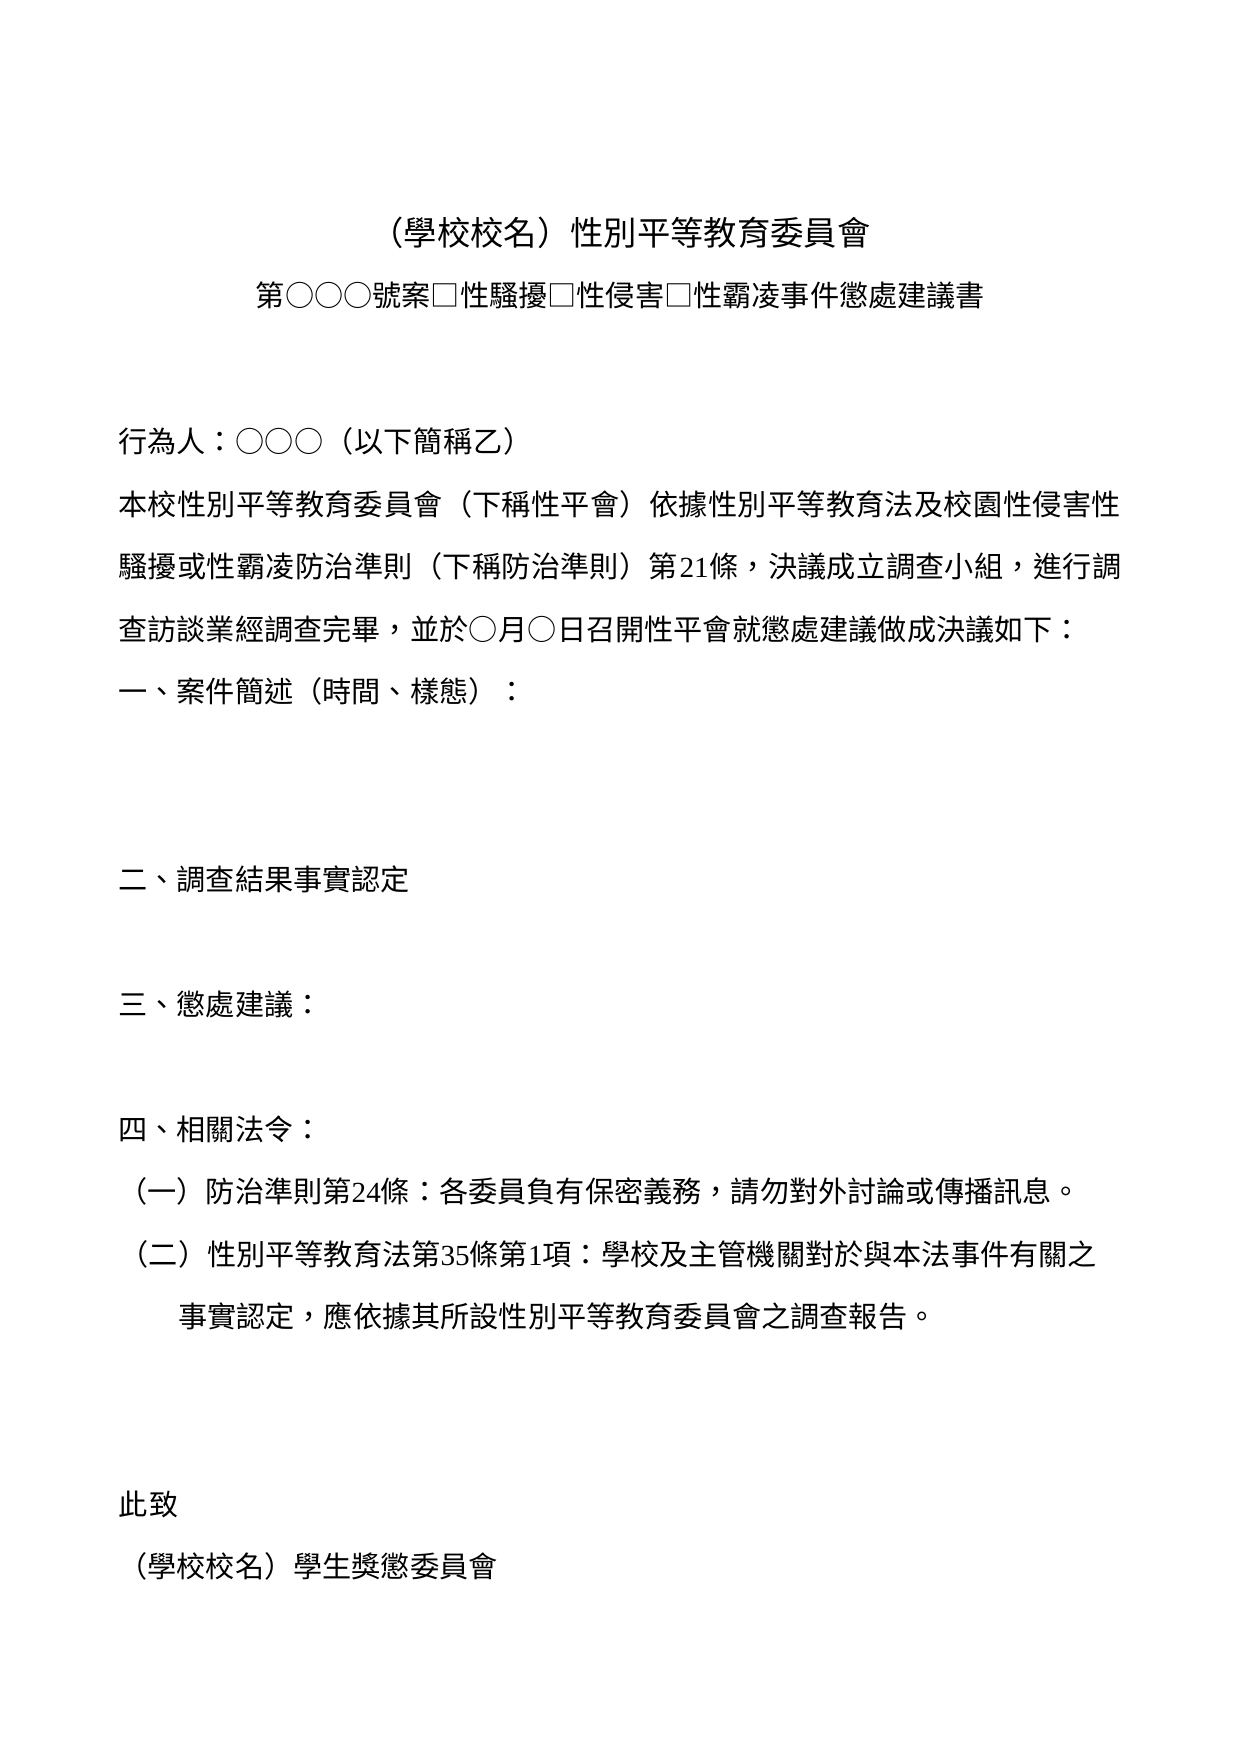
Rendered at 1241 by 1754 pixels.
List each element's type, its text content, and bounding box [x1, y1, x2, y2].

text 本校性別平等教育委員會（下稱性平會）依據性別平等教育法及校園性侵害性騷擾或性霸凌防治準則（下稱防治準則）第21條，決議成立調查小組，進行調查訪談業經調查完畢，並於○月○日召開性平會就懲處建議做成決議如下： [118, 461, 1122, 648]
text 四、相關法令： [118, 1086, 1122, 1148]
text 一、案件簡述（時間、樣態）： [118, 648, 1122, 711]
text 此致 [118, 1461, 1122, 1523]
text 第○○○號案□性騷擾□性侵害□性霸凌事件懲處建議書 [118, 252, 1122, 314]
text （一）防治準則第24條：各委員負有保密義務，請勿對外討論或傳播訊息。 [118, 1148, 1122, 1211]
text （學校校名）學生獎懲委員會 [118, 1523, 1122, 1586]
text 二、調查結果事實認定 [118, 836, 1122, 898]
text 行為人：○○○（以下簡稱乙） [118, 398, 1122, 461]
text （二）性別平等教育法第35條第1項：學校及主管機關對於與本法事件有關之事實認定，應依據其所設性別平等教育委員會之調查報告。 [119, 1211, 1122, 1336]
text （學校校名）性別平等教育委員會 [118, 189, 1122, 252]
text 三、懲處建議： [118, 961, 1122, 1023]
